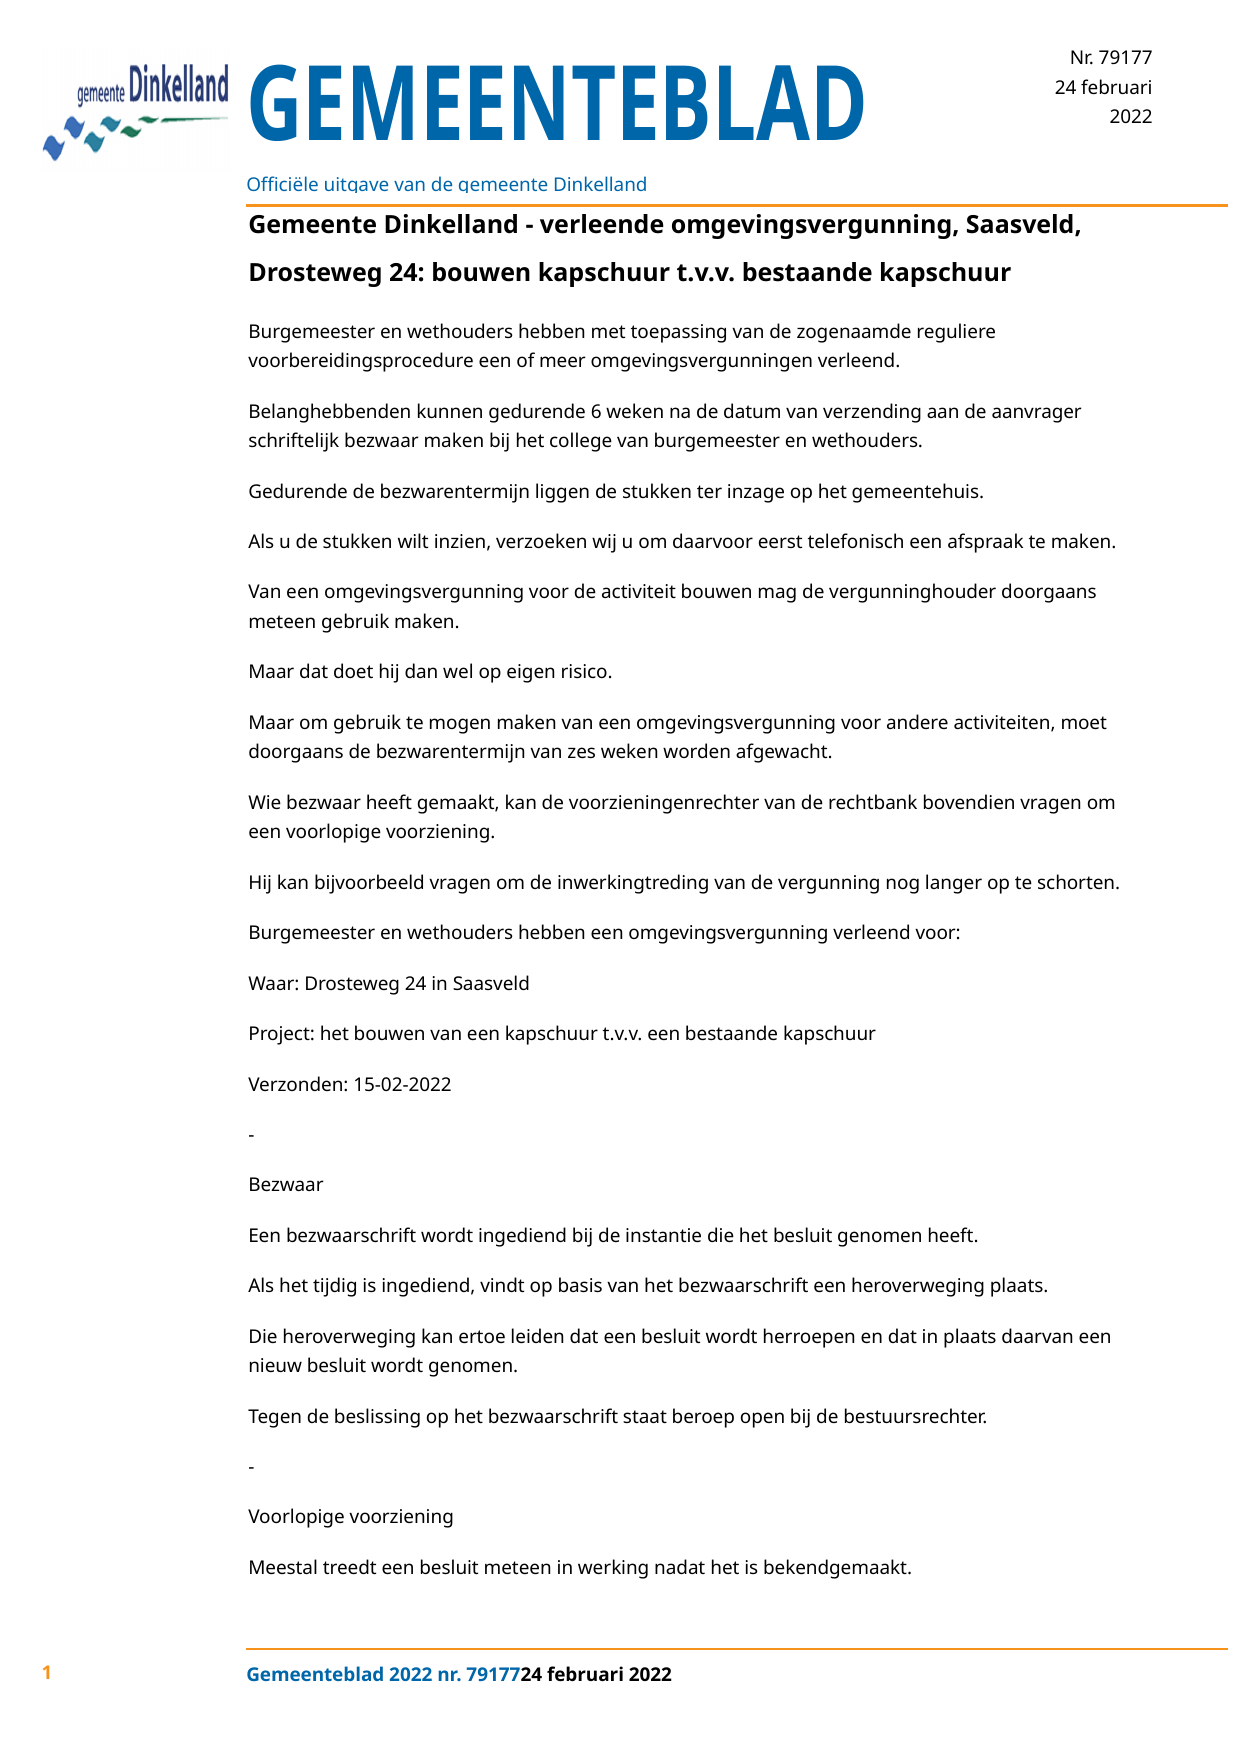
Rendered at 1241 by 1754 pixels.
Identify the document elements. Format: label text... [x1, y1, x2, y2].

text Verzonden: 15-02-2022 [248, 1071, 1152, 1097]
text Maar om gebruik te mogen maken van een omgevingsvergunning voor andere activiteiten, moet doorgaans de bezwarentermijn van zes weken worden afgewacht. [248, 709, 1152, 764]
text Belanghebbenden kunnen gedurende 6 weken na de datum van verzending aan de aanvrager schriftelijk bezwaar maken bij het college van burgemeester en wethouders. [248, 398, 1152, 453]
text Als het tijdig is ingediend, vindt op basis van het bezwaarschrift een heroverweging plaats. [248, 1272, 1152, 1298]
text Een bezwaarschrift wordt ingediend bij de instantie die het besluit genomen heeft. [248, 1222, 1152, 1248]
text Gemeente Dinkelland - verleende omgevingsvergunning, Saasveld, Drosteweg 24: bouwen kapschuur t.v.v. bestaande kapschuur [248, 207, 1152, 288]
text Burgemeester en wethouders hebben met toepassing van de zogenaamde reguliere voorbereidingsprocedure een of meer omgevingsvergunningen verleend. [248, 318, 1152, 373]
text Wie bezwaar heeft gemaakt, kan de voorzieningenrechter van de rechtbank bovendien vragen om een voorlopige voorziening. [248, 789, 1152, 844]
text Van een omgevingsvergunning voor de activiteit bouwen mag de vergunninghouder doorgaans meteen gebruik maken. [248, 579, 1152, 634]
text - [248, 1453, 1152, 1479]
picture [41, 47, 231, 172]
text Tegen de beslissing op het bezwaarschrift staat beroep open bij de bestuursrechter. [248, 1403, 1152, 1429]
text Gedurende de bezwarentermijn liggen de stukken ter inzage op het gemeentehuis. [248, 478, 1152, 504]
text - [248, 1121, 1152, 1147]
text Bezwaar [248, 1172, 1152, 1197]
text Als u de stukken wilt inzien, verzoeken wij u om daarvoor eerst telefonisch een afspraak te maken. [248, 528, 1152, 554]
text Project: het bouwen van een kapschuur t.v.v. een bestaande kapschuur [248, 1020, 1152, 1046]
text Hij kan bijvoorbeeld vragen om de inwerkingtreding van de vergunning nog langer op te schorten. [248, 869, 1152, 895]
text Burgemeester en wethouders hebben een omgevingsvergunning verleend voor: [248, 919, 1152, 945]
text Maar dat doet hij dan wel op eigen risico. [248, 659, 1152, 684]
text Meestal treedt een besluit meteen in werking nadat het is bekendgemaakt. [248, 1554, 1152, 1580]
text Waar: Drosteweg 24 in Saasveld [248, 970, 1152, 996]
text Die heroverweging kan ertoe leiden dat een besluit wordt herroepen en dat in plaats daarvan een nieuw besluit wordt genomen. [248, 1323, 1152, 1378]
text Voorlopige voorziening [248, 1504, 1152, 1529]
